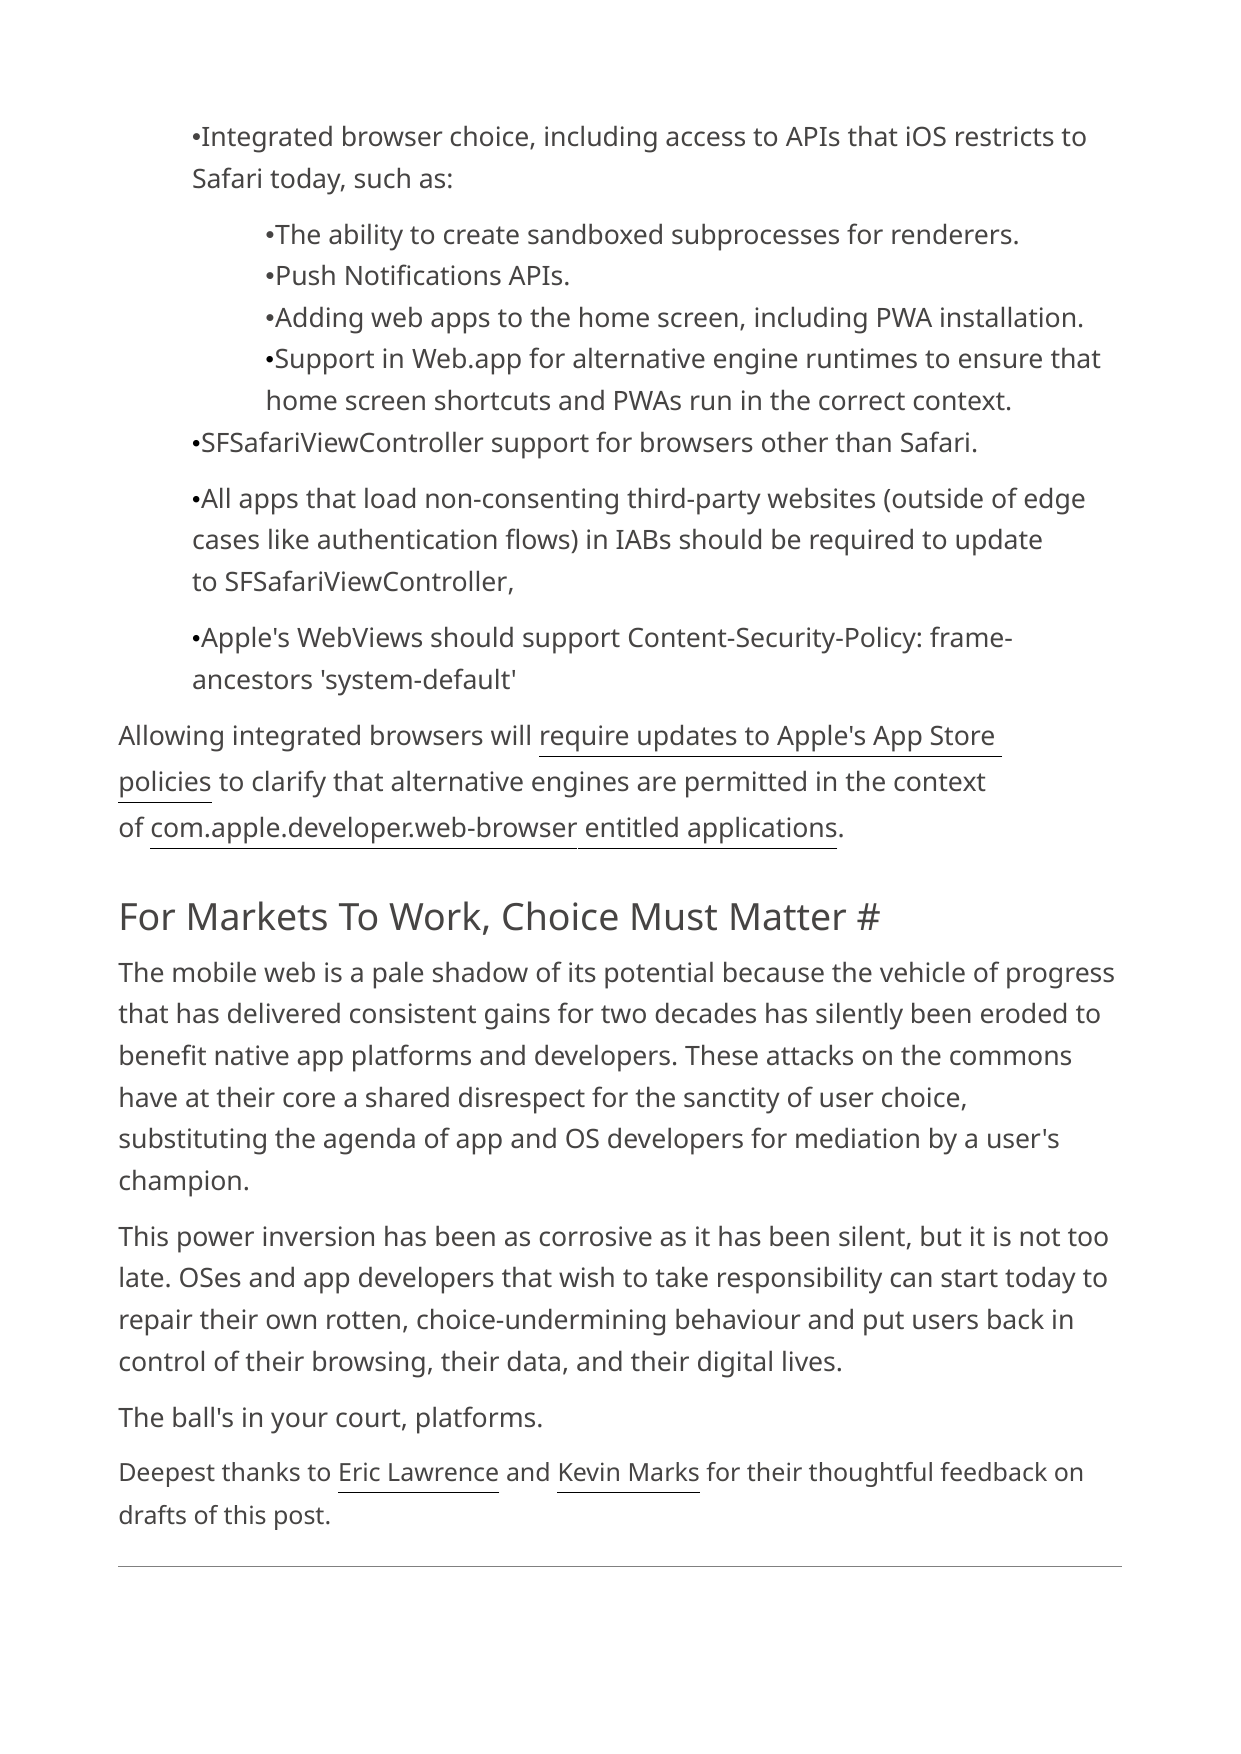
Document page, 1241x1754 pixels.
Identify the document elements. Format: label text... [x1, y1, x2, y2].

text Allowing integrated browsers will require updates to Apple's App Store policies to clarify that alternative engines are permitted in the context of com.apple.developer.web-browser entitled applications. [118, 717, 1122, 849]
text This power inversion has been as corrosive as it has been silent, but it is not too late. OSes and app developers that wish to take responsibility can start today to repair their own rotten, choice-undermining behaviour and put users back in control of their browsing, their data, and their digital lives. [118, 1218, 1122, 1379]
text The ball's in your court, platforms. [118, 1399, 1122, 1435]
list All apps that load non-consenting third-party websites (outside of edge cases like authentication flows) in IABs should be required to update to SFSafariViewController, [118, 480, 1122, 599]
subtitle For Markets To Work, Choice Must Matter # [118, 890, 1122, 941]
list The ability to create sandboxed subprocesses for renderers. [118, 216, 1122, 252]
list SFSafariViewController support for browsers other than Safari. [118, 424, 1122, 460]
text Deepest thanks to Eric Lawrence and Kevin Marks for their thoughtful feedback on drafts of this post. [118, 1455, 1122, 1532]
list Push Notifications APIs. [118, 257, 1122, 293]
list Apple's WebViews should support Content-Security-Policy: frame-ancestors 'system-default' [118, 619, 1122, 697]
text The mobile web is a pale shadow of its potential because the vehicle of progress that has delivered consistent gains for two decades has silently been eroded to benefit native app platforms and developers. These attacks on the commons have at their core a shared disrespect for the sanctity of user choice, substituting the agenda of app and OS developers for mediation by a user's champion. [118, 954, 1122, 1198]
list Adding web apps to the home screen, including PWA installation. [118, 299, 1122, 335]
list Support in Web.app for alternative engine runtimes to ensure that home screen shortcuts and PWAs run in the correct context. [118, 341, 1122, 418]
list Integrated browser choice, including access to APIs that iOS restricts to Safari today, such as: [118, 118, 1122, 196]
